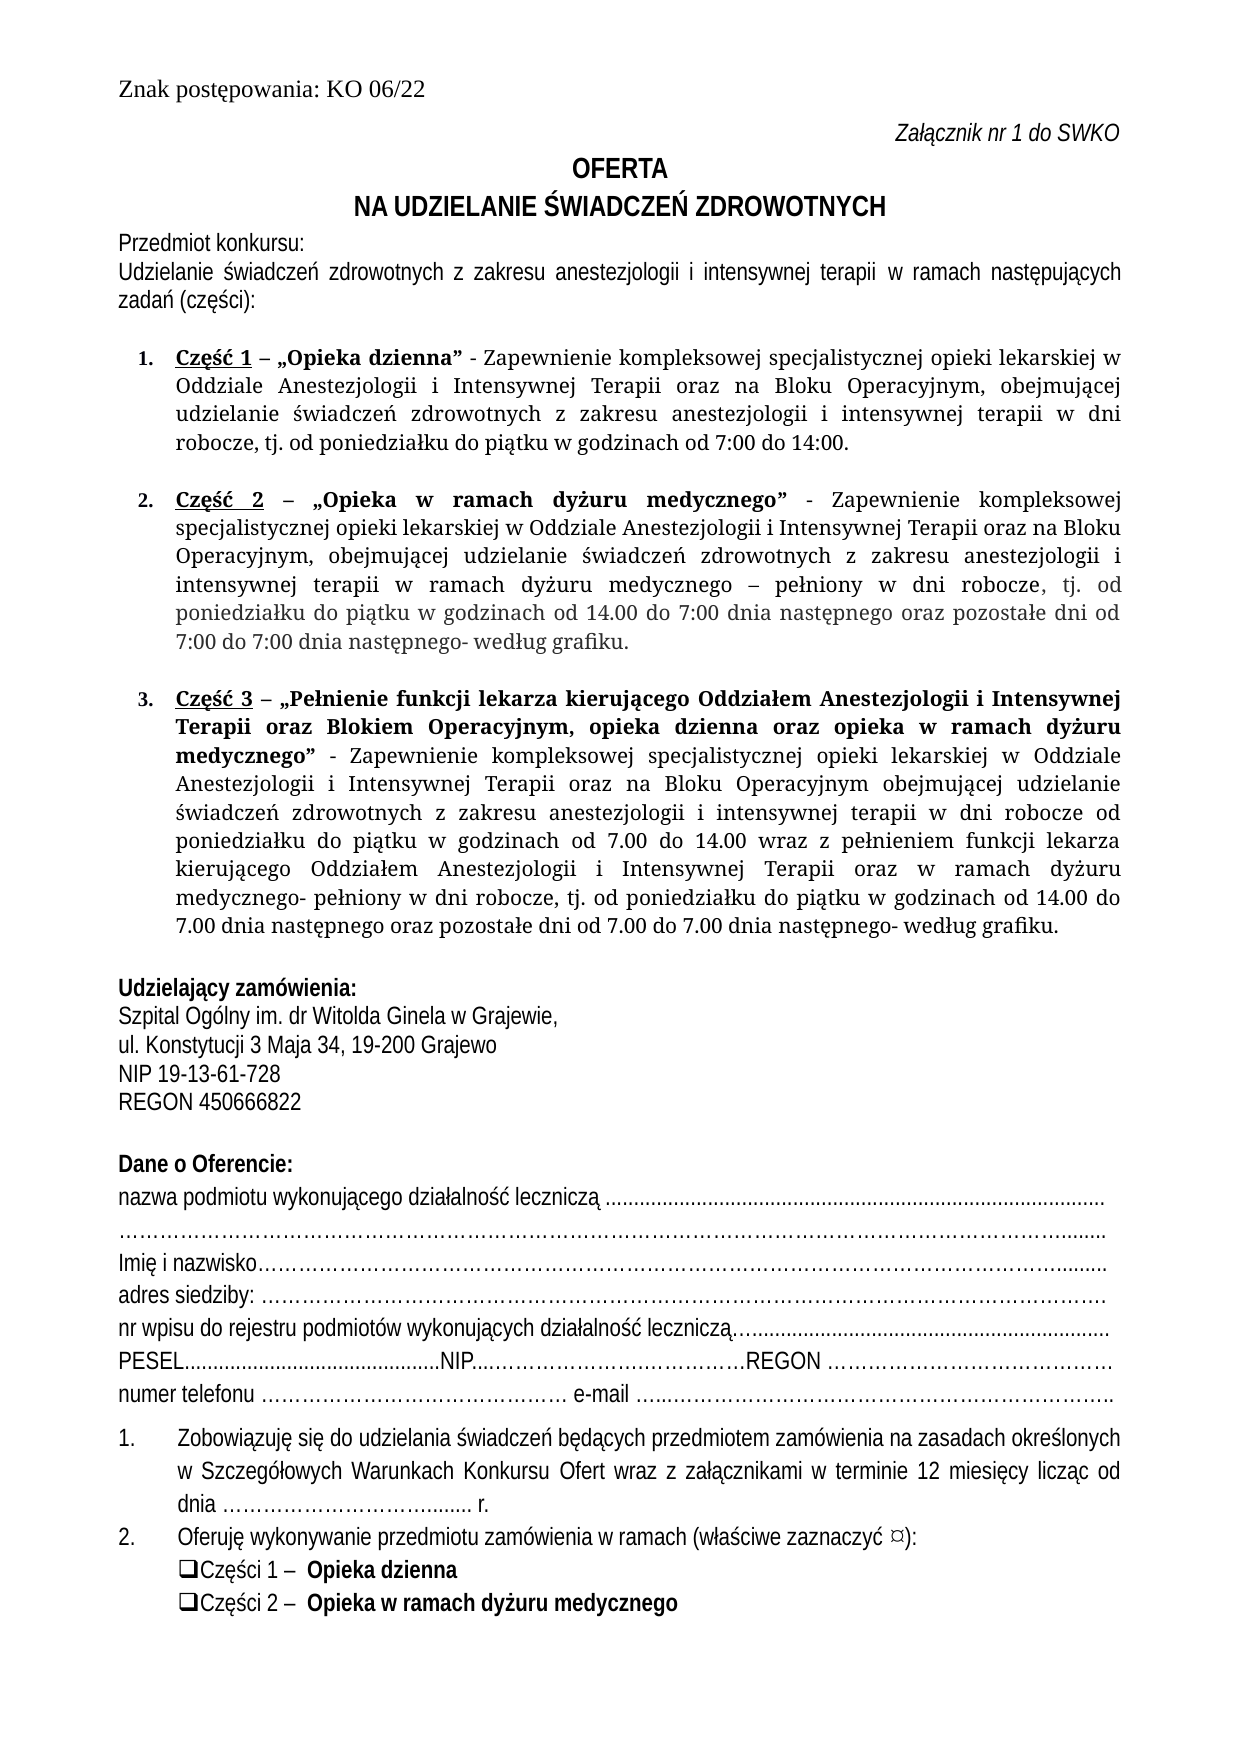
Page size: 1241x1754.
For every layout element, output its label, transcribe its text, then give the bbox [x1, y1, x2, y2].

text NIP 19-13-61-728 [118, 1059, 1122, 1087]
text OFERTA [118, 151, 1122, 184]
list Część 2 – „Opieka w ramach dyżuru medycznego” - Zapewnienie kompleksowej specjalistycznej opieki lekarskiej w Oddziale Anestezjologii i Intensywnej Terapii oraz na Bloku Operacyjnym, obejmującej udzielanie świadczeń zdrowotnych z zakresu anestezjologii i intensywnej terapii w ramach dyżuru medycznego – pełniony w dni robocze, tj. od poniedziałku do piątku w godzinach od 14.00 do 7:00 dnia następnego oraz pozostałe dni od 7:00 do 7:00 dnia następnego- według grafiku. [138, 485, 1122, 655]
text Imię i nazwisko………………………………………………………………………………………………………......... [118, 1248, 1122, 1276]
text Części 1 – Opieka dzienna [177, 1555, 1122, 1584]
text adres siedziby: ……………………………………………………………………………………………………………. [118, 1281, 1122, 1309]
text Dane o Oferencie: [118, 1149, 1122, 1177]
text PESEL.............................................NIP....………………….……………REGON …………………………………… [118, 1346, 1122, 1375]
subtitle Przedmiot konkursu: [118, 228, 1122, 257]
text Załącznik nr 1 do SWKO [118, 118, 1122, 147]
text REGON 450666822 [118, 1087, 1122, 1116]
text 1. Zobowiązuję się do udzielania świadczeń będących przedmiotem zamówienia na zasadach określonych w Szczegółowych Warunkach Konkursu Ofert wraz z załącznikami w terminie 12 miesięcy licząc od dnia …………………………........ r. [118, 1423, 1122, 1518]
text NA UDZIELANIE ŚWIADCZEŃ ZDROWOTNYCH [118, 189, 1122, 223]
text nr wpisu do rejestru podmiotów wykonujących działalność leczniczą…............................................................... [118, 1313, 1122, 1342]
text Udzielanie świadczeń zdrowotnych z zakresu anestezjologii i intensywnej terapii w ramach następujących zadań (części): [118, 257, 1122, 314]
text ul. Konstytucji 3 Maja 34, 19-200 Grajewo [118, 1030, 1122, 1059]
text nazwa podmiotu wykonującego działalność leczniczą ........................................................................................ [118, 1182, 1122, 1210]
text Szpital Ogólny im. dr Witolda Ginela w Grajewie, [118, 1001, 1122, 1030]
text 2. Oferuję wykonywanie przedmiotu zamówienia w ramach (właściwe zaznaczyć ): [118, 1522, 1122, 1551]
list Część 1 – „Opieka dzienna” - Zapewnienie kompleksowej specjalistycznej opieki lekarskiej w Oddziale Anestezjologii i Intensywnej Terapii oraz na Bloku Operacyjnym, obejmującej udzielanie świadczeń zdrowotnych z zakresu anestezjologii i intensywnej terapii w dni robocze, tj. od poniedziałku do piątku w godzinach od 7:00 do 14:00. [138, 343, 1122, 456]
list Część 3 – „Pełnienie funkcji lekarza kierującego Oddziałem Anestezjologii i Intensywnej Terapii oraz Blokiem Operacyjnym, opieka dzienna oraz opieka w ramach dyżuru medycznego” - Zapewnienie kompleksowej specjalistycznej opieki lekarskiej w Oddziale Anestezjologii i Intensywnej Terapii oraz na Bloku Operacyjnym obejmującej udzielanie świadczeń zdrowotnych z zakresu anestezjologii i intensywnej terapii w dni robocze od poniedziałku do piątku w godzinach od 7.00 do 14.00 wraz z pełnieniem funkcji lekarza kierującego Oddziałem Anestezjologii i Intensywnej Terapii oraz w ramach dyżuru medycznego- pełniony w dni robocze, tj. od poniedziałku do piątku w godzinach od 14.00 do 7.00 dnia następnego oraz pozostałe dni od 7.00 do 7.00 dnia następnego- według grafiku. [138, 684, 1122, 940]
text numer telefonu ……………………………………… e-mail …...……………………………………………………….. [118, 1379, 1122, 1408]
text Części 2 – Opieka w ramach dyżuru medycznego [177, 1588, 1122, 1617]
text …………………………………………………………………………………………………………………………........ [118, 1215, 1122, 1243]
text Udzielający zamówienia: [118, 973, 1122, 1001]
